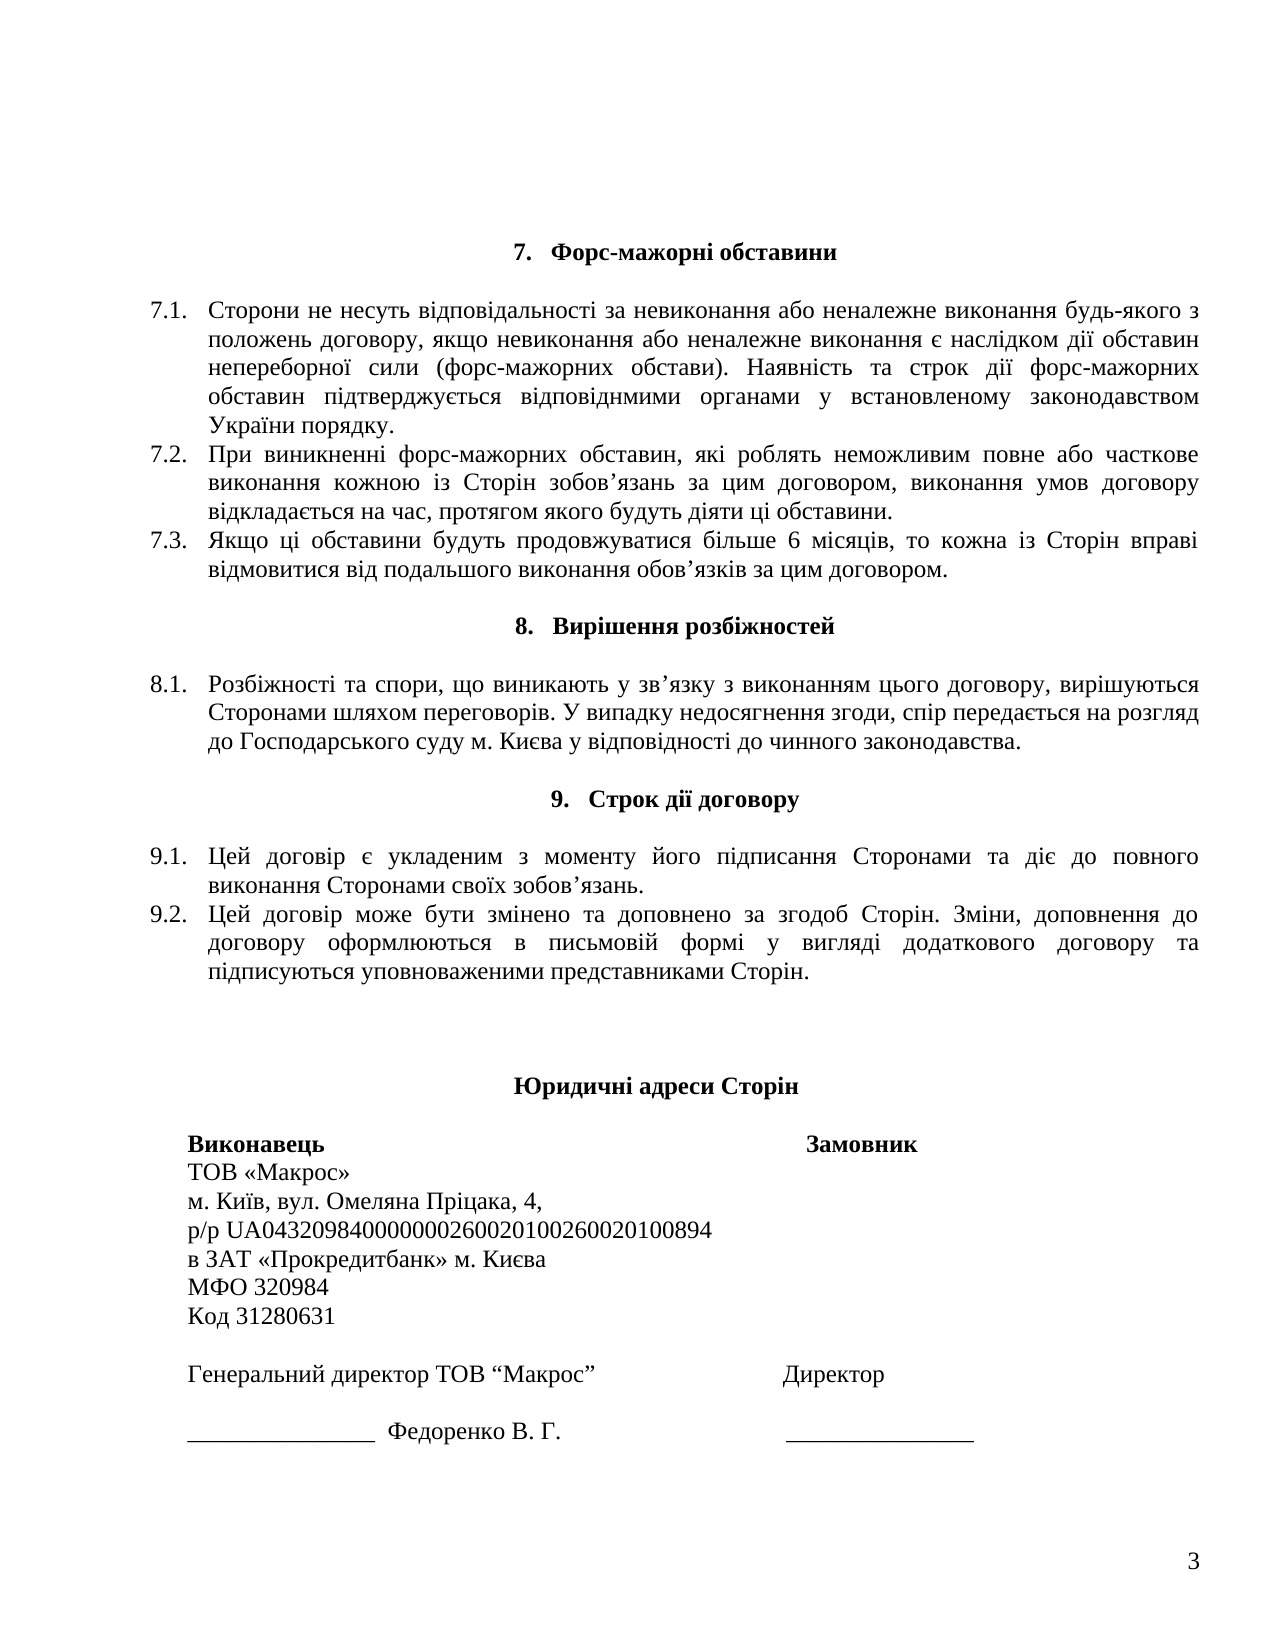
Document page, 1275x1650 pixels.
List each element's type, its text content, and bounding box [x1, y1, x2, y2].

text Генеральний директор ТОВ “Макрос” Директор [112, 1359, 1200, 1387]
list При виникненні форс-мажорних обставин, які роблять неможливим повне або часткове виконання кожною із Сторін зобов’язань за цим договором, виконання умов договору відкладається на час, протягом якого будуть діяти ці обставини. [150, 439, 1200, 525]
text в ЗАТ «Прокредитбанк» м. Києва [112, 1244, 1200, 1272]
list Якщо ці обставини будуть продовжуватися більше 6 місяців, то кожна із Сторін вправі відмовитися від подальшого виконання обов’язків за цим договором. [150, 525, 1200, 582]
text р/р UA043209840000000260020100260020100894 [112, 1215, 1200, 1244]
text м. Київ, вул. Омеляна Пріцака, 4, [112, 1186, 1200, 1215]
text Юридичні адреси Сторін [112, 1071, 1200, 1100]
list Розбіжності та спори, що виникають у зв’язку з виконанням цього договору, вирішуються Сторонами шляхом переговорів. У випадку недосягнення згоди, спір передається на розгляд до Господарського суду м. Києва у відповідності до чинного законодавства. [150, 669, 1200, 755]
text Виконавець Замовник [112, 1129, 1200, 1157]
list Сторони не несуть відповідальності за невиконання або неналежне виконання будь-якого з положень договору, якщо невиконання або неналежне виконання є наслідком дії обставин непереборної сили (форс-мажорних обстави). Наявність та строк дії форс-мажорних обставин підтверджується відповіднмими органами у встановленому законодавством України порядку. [150, 295, 1200, 439]
list Форс-мажорні обставини [150, 237, 1200, 266]
list Строк дії договору [150, 784, 1200, 812]
text МФО 320984 [112, 1272, 1200, 1301]
list Цей договір є укладеним з моменту його підписання Сторонами та діє до повного виконання Сторонами своїх зобов’язань. [150, 841, 1200, 899]
text Код 31280631 [112, 1301, 1200, 1330]
text _______________ Федоренко В. Г. _______________ [112, 1416, 1200, 1445]
text ТОВ «Макрос» [112, 1157, 1200, 1186]
list Вирішення розбіжностей [150, 611, 1200, 640]
list Цей договір може бути змінено та доповнено за згодоб Сторін. Зміни, доповнення до договору оформлюються в письмовій формі у вигляді додаткового договору та підписуються уповноваженими представниками Сторін. [150, 899, 1200, 985]
